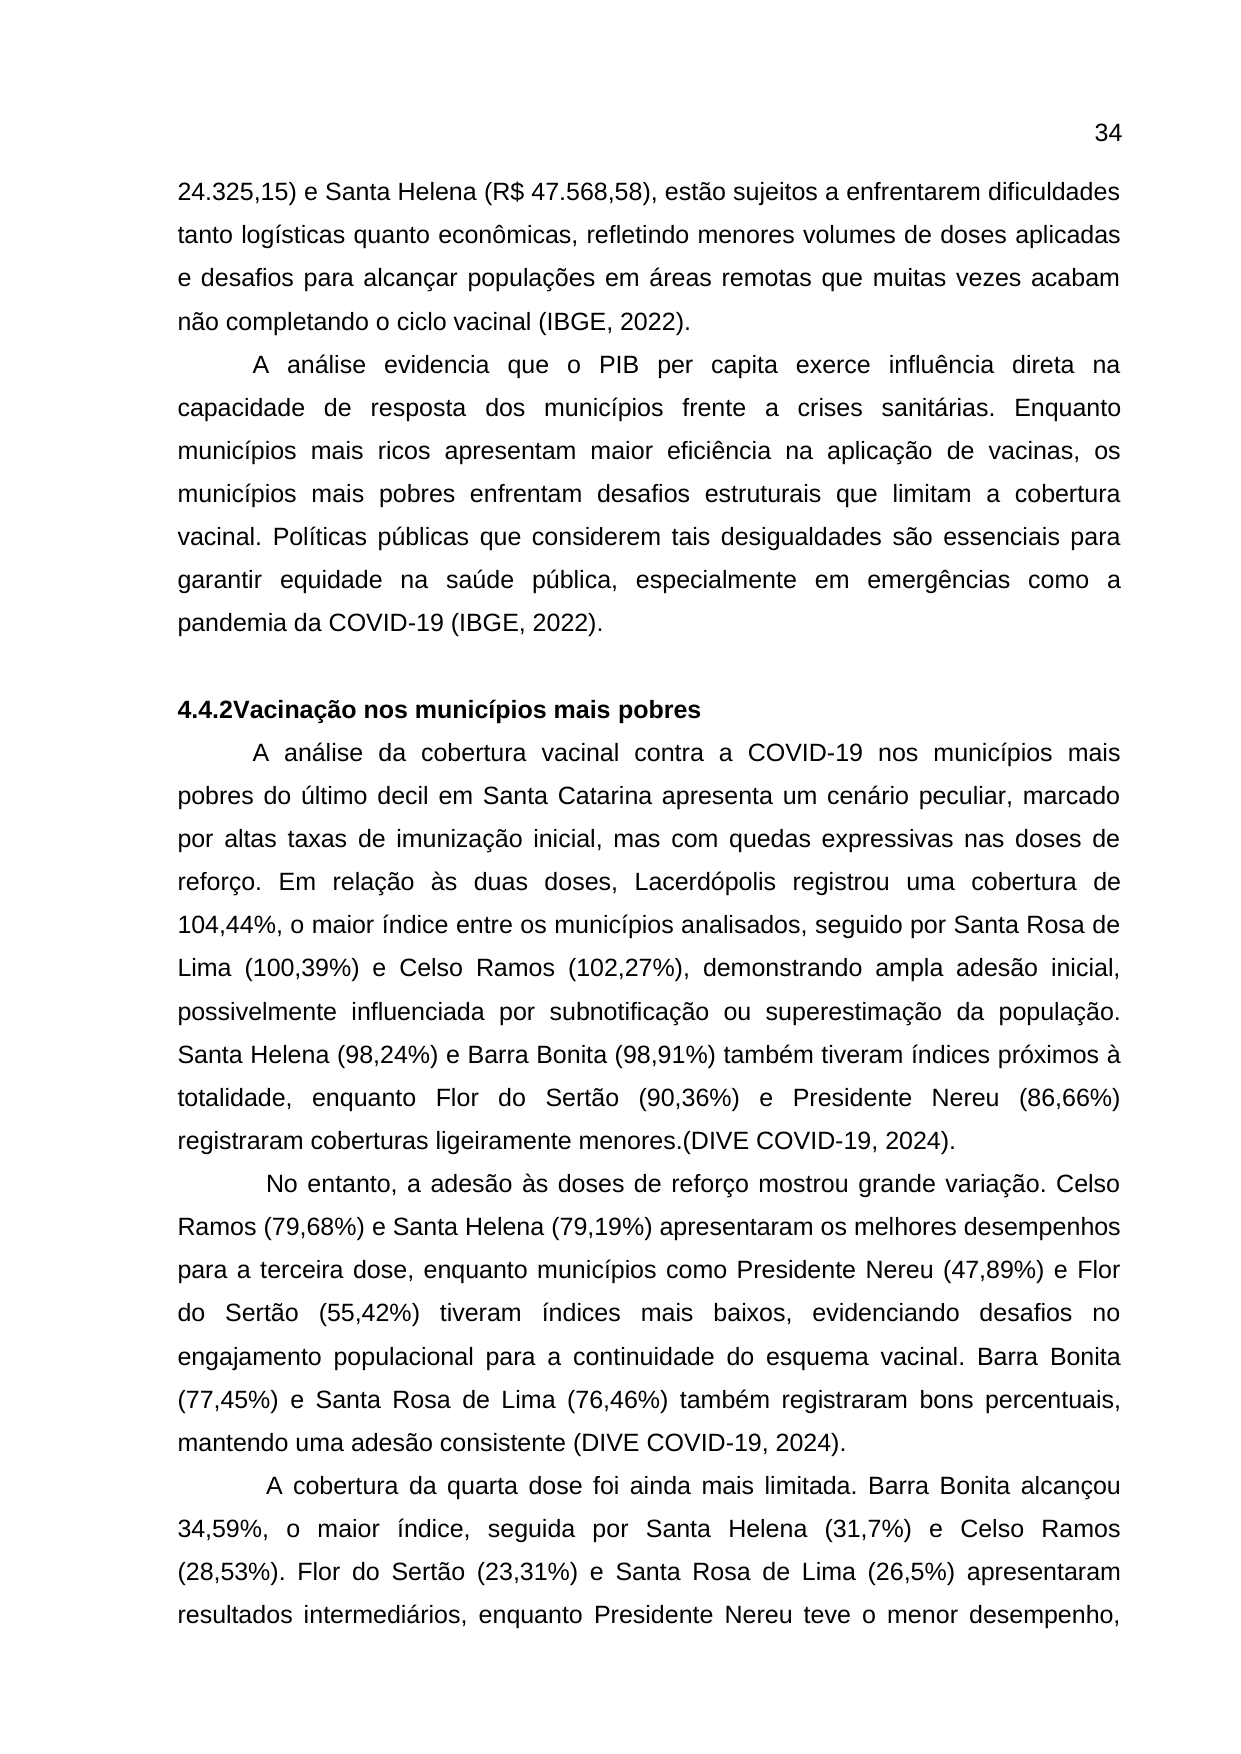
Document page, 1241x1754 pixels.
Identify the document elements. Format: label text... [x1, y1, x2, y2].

text A análise evidencia que o PIB per capita exerce influência direta na capacidade de resposta dos municípios frente a crises sanitárias. Enquanto municípios mais ricos apresentam maior eficiência na aplicação de vacinas, os municípios mais pobres enfrentam desafios estruturais que limitam a cobertura vacinal. Políticas públicas que considerem tais desigualdades são essenciais para garantir equidade na saúde pública, especialmente em emergências como a pandemia da COVID-19 (IBGE, 2022). [177, 350, 1122, 637]
text A análise da cobertura vacinal contra a COVID-19 nos municípios mais pobres do último decil em Santa Catarina apresenta um cenário peculiar, marcado por altas taxas de imunização inicial, mas com quedas expressivas nas doses de reforço. Em relação às duas doses, Lacerdópolis registrou uma cobertura de 104,44%, o maior índice entre os municípios analisados, seguido por Santa Rosa de Lima (100,39%) e Celso Ramos (102,27%), demonstrando ampla adesão inicial, possivelmente influenciada por subnotificação ou superestimação da população. Santa Helena (98,24%) e Barra Bonita (98,91%) também tiveram índices próximos à totalidade, enquanto Flor do Sertão (90,36%) e Presidente Nereu (86,66%) registraram coberturas ligeiramente menores.(DIVE COVID-19, 2024). [177, 738, 1122, 1155]
text A cobertura da quarta dose foi ainda mais limitada. Barra Bonita alcançou 34,59%, o maior índice, seguida por Santa Helena (31,7%) e Celso Ramos (28,53%). Flor do Sertão (23,31%) e Santa Rosa de Lima (26,5%) apresentaram resultados intermediários, enquanto Presidente Nereu teve o menor desempenho, [177, 1471, 1122, 1629]
subtitle Vacinação nos municípios mais pobres [177, 695, 1122, 723]
text No entanto, a adesão às doses de reforço mostrou grande variação. Celso Ramos (79,68%) e Santa Helena (79,19%) apresentaram os melhores desempenhos para a terceira dose, enquanto municípios como Presidente Nereu (47,89%) e Flor do Sertão (55,42%) tiveram índices mais baixos, evidenciando desafios no engajamento populacional para a continuidade do esquema vacinal. Barra Bonita (77,45%) e Santa Rosa de Lima (76,46%) também registraram bons percentuais, mantendo uma adesão consistente (DIVE COVID-19, 2024). [177, 1169, 1122, 1457]
text 24.325,15) e Santa Helena (R$ 47.568,58), estão sujeitos a enfrentarem dificuldades tanto logísticas quanto econômicas, refletindo menores volumes de doses aplicadas e desafios para alcançar populações em áreas remotas que muitas vezes acabam não completando o ciclo vacinal (IBGE, 2022). [177, 177, 1122, 335]
